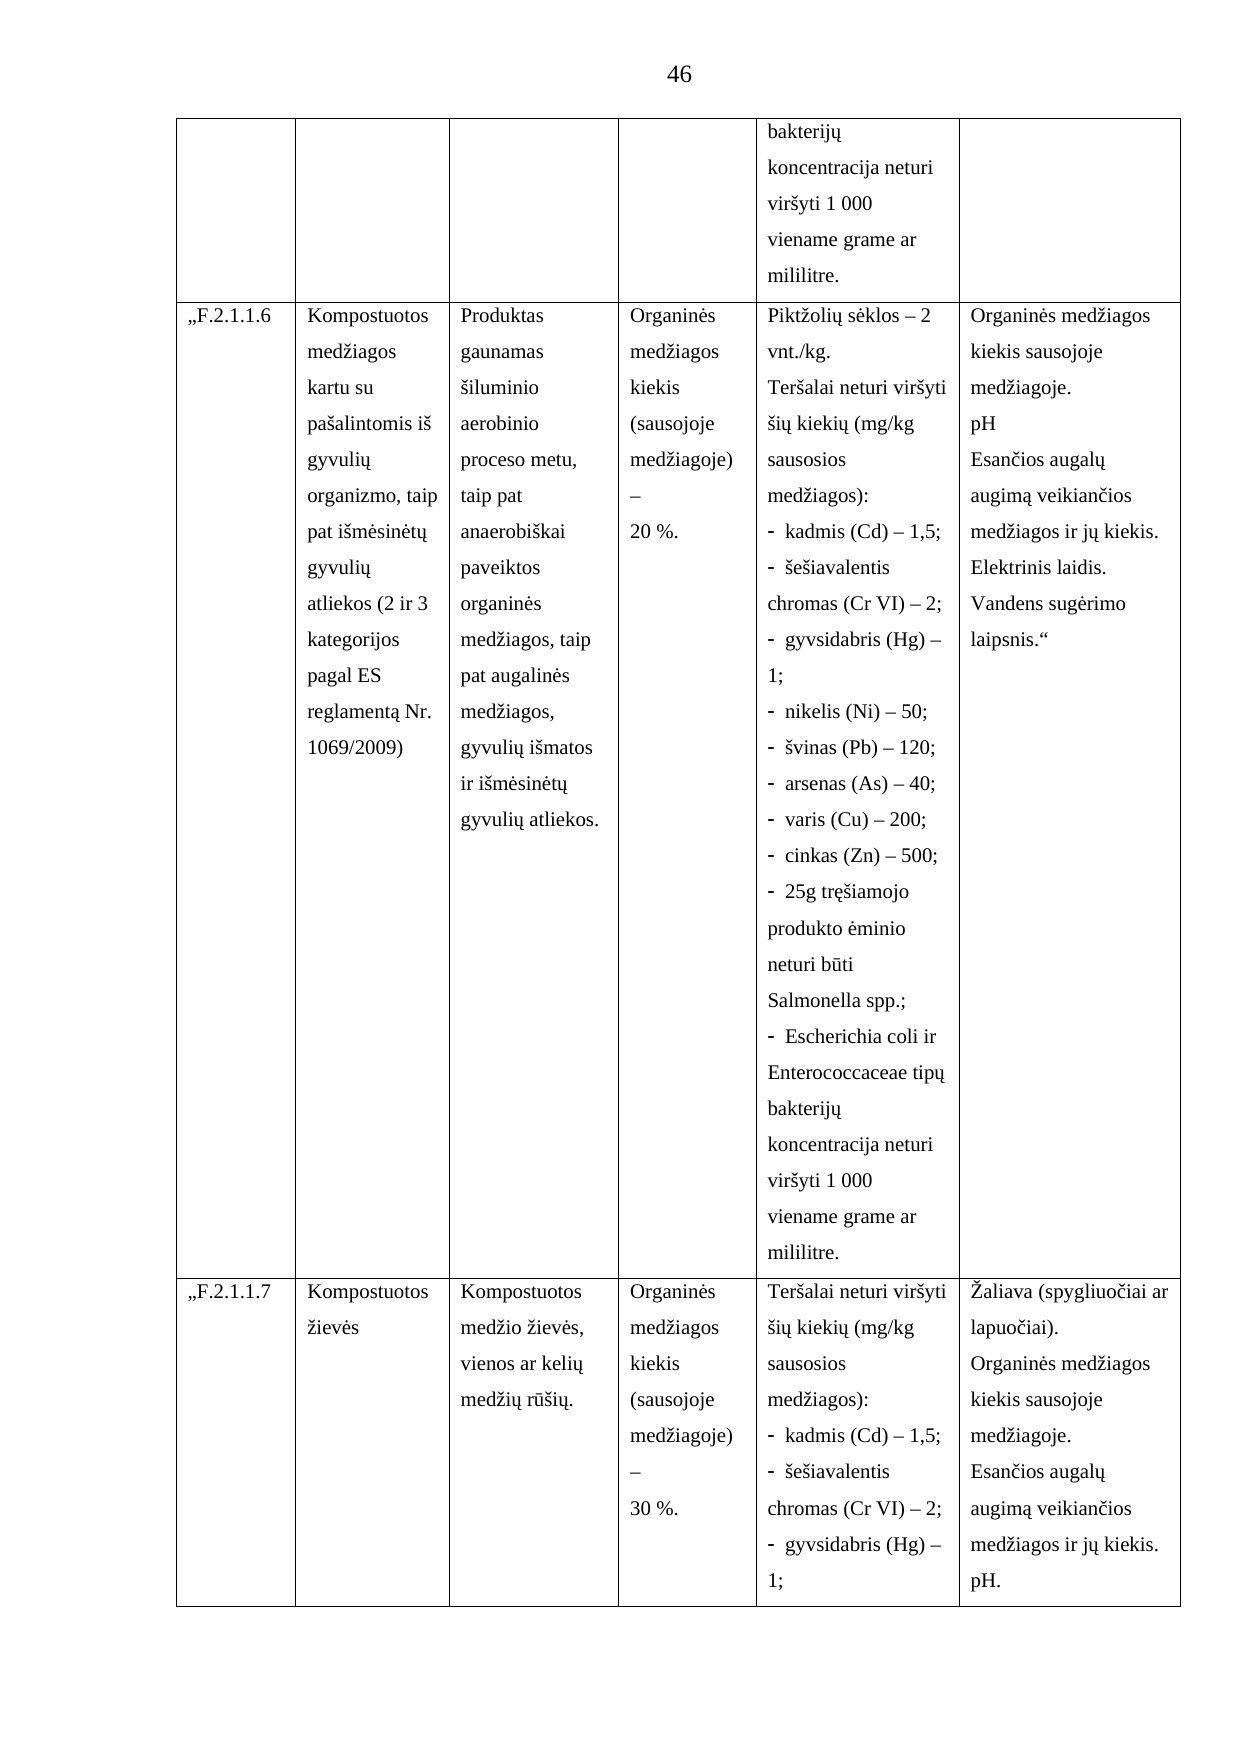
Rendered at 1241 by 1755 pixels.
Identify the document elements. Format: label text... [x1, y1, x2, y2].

table_cell „F.2.1.1.7 [177, 1279, 295, 1606]
table_cell Organinės medžiagos kiekis sausojoje medžiagoje. pH Esančios augalų augimą veikiančios medžiagos ir jų kiekis. Elektrinis laidis. Vandens sugėrimo laipsnis.“ [960, 303, 1180, 1278]
table_cell [296, 119, 449, 302]
table_cell [450, 119, 618, 302]
table_cell Teršalai neturi viršyti šių kiekių (mg/kg sausosios medžiagos): kadmis (Cd) – 1,5; šešiavalentis chromas (Cr VI) – 2; gyvsidabris (Hg) – 1; [757, 1279, 959, 1606]
table_cell Organinės medžiagos kiekis (sausojoje medžiagoje) – 30 %. [619, 1279, 756, 1606]
table_cell [619, 119, 756, 302]
table_cell Organinės medžiagos kiekis (sausojoje medžiagoje) – 20 %. [619, 303, 756, 1278]
table_cell Žaliava (spygliuočiai ar lapuočiai). Organinės medžiagos kiekis sausojoje medžiagoje. Esančios augalų augimą veikiančios medžiagos ir jų kiekis. pH. [960, 1279, 1180, 1606]
table_cell „F.2.1.1.6 [177, 303, 295, 1278]
table_cell Piktžolių sėklos – 2 vnt./kg. Teršalai neturi viršyti šių kiekių (mg/kg sausosios medžiagos): kadmis (Cd) – 1,5; šešiavalentis chromas (Cr VI) – 2; gyvsidabris (Hg) – 1; nikelis (Ni) – 50; švinas (Pb) – 120; arsenas (As) – 40; varis (Cu) – 200; cinkas (Zn) – 500; 25g tręšiamojo produkto ėminio neturi būti Salmonella spp.; Escherichia coli ir Enterococcaceae tipų bakterijų koncentracija neturi viršyti 1 000 viename grame ar mililitre. [757, 303, 959, 1278]
table_cell Produktas gaunamas šiluminio aerobinio proceso metu, taip pat anaerobiškai paveiktos organinės medžiagos, taip pat augalinės medžiagos, gyvulių išmatos ir išmėsinėtų gyvulių atliekos. [450, 303, 618, 1278]
table_cell [177, 119, 295, 302]
table_cell bakterijų koncentracija neturi viršyti 1 000 viename grame ar mililitre. [757, 119, 959, 302]
table_cell Kompostuotos žievės [296, 1279, 449, 1606]
table_cell [960, 119, 1180, 302]
table_cell Kompostuotos medžio žievės, vienos ar kelių medžių rūšių. [450, 1279, 618, 1606]
table_cell Kompostuotos medžiagos kartu su pašalintomis iš gyvulių organizmo, taip pat išmėsinėtų gyvulių atliekos (2 ir 3 kategorijos pagal ES reglamentą Nr. 1069/2009) [296, 303, 449, 1278]
